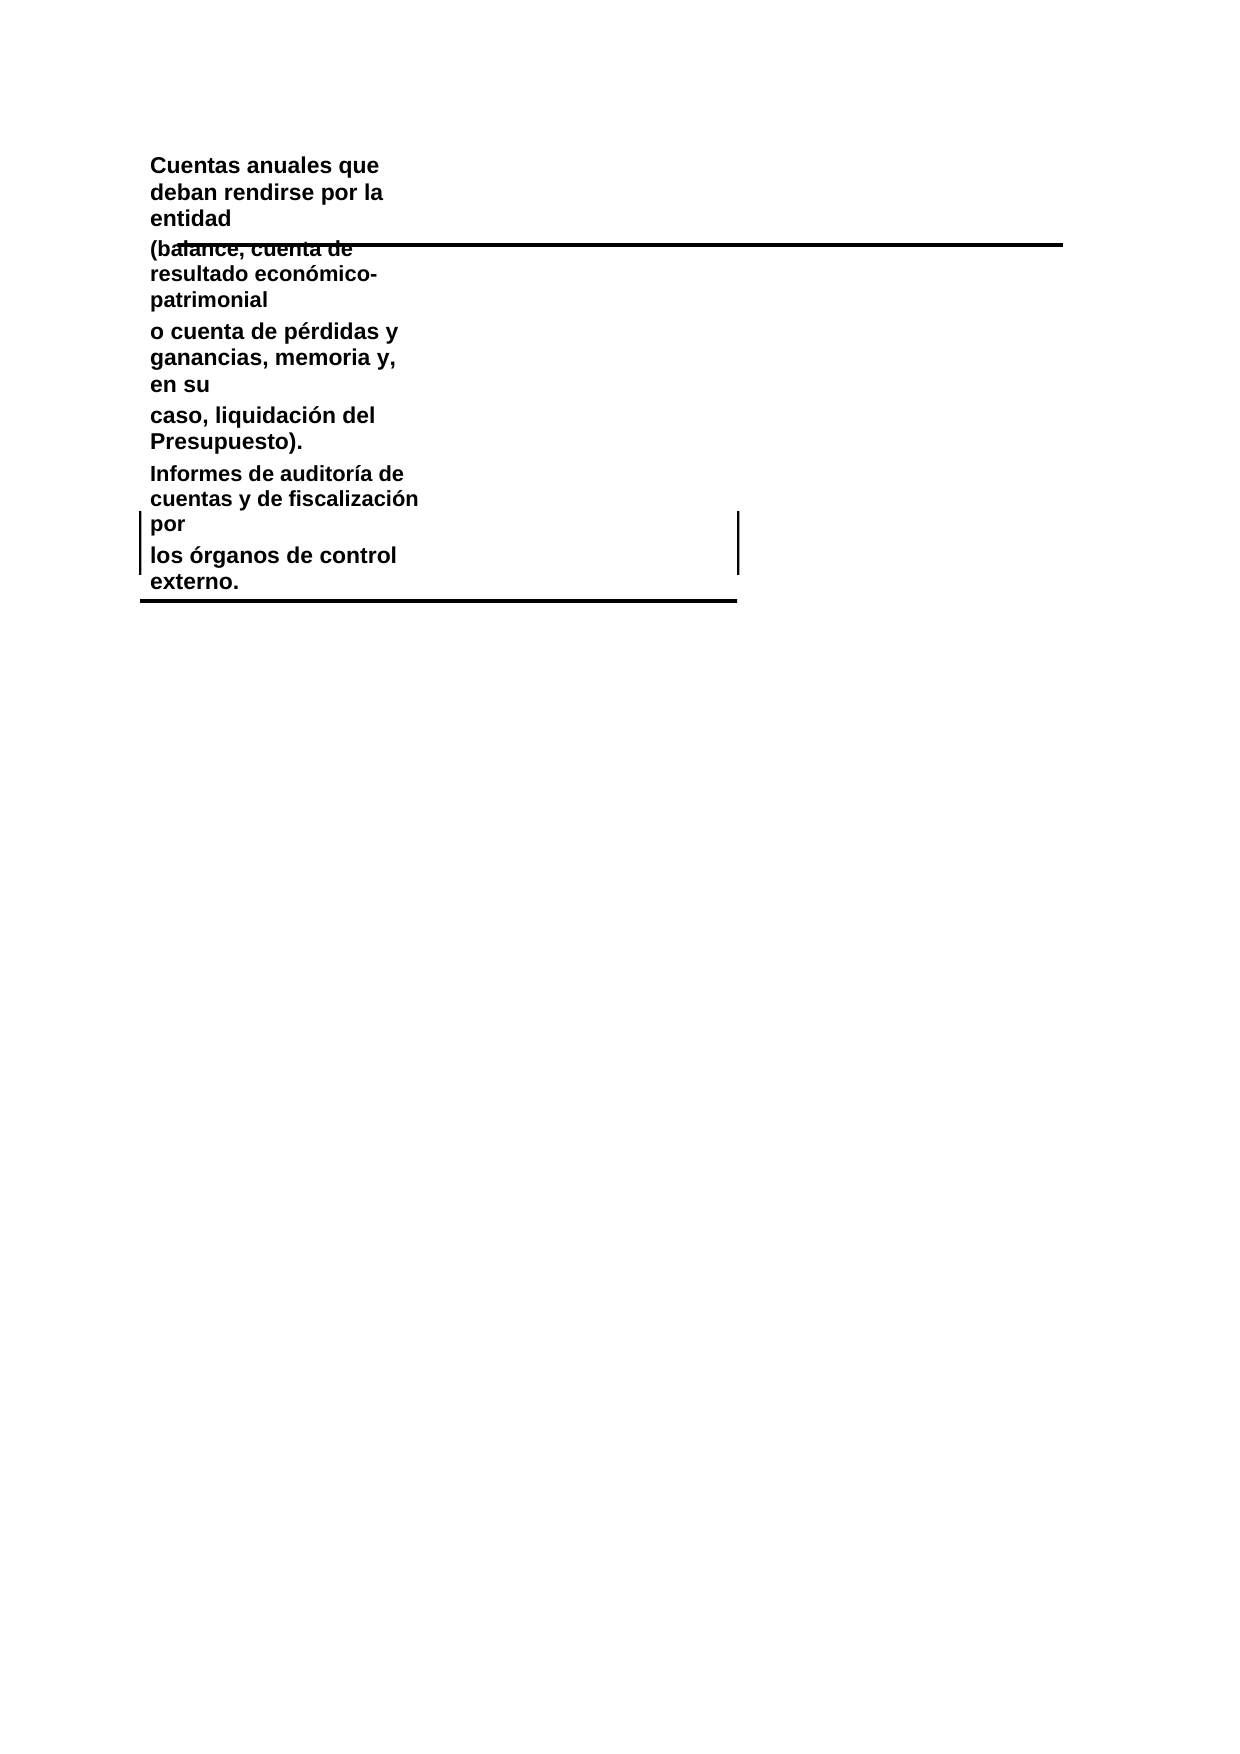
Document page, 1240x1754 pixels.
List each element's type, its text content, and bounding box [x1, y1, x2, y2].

text Informes de auditoría de cuentas y de fiscalización por [150, 460, 421, 536]
text Cuentas anuales que deban rendirse por la entidad [150, 152, 421, 231]
text (balance, cuenta de resultado económico-patrimonial [150, 236, 421, 312]
text caso, liquidación del Presupuesto). [150, 402, 421, 454]
text los órganos de control externo. [150, 542, 421, 594]
text o cuenta de pérdidas y ganancias, memoria y, en su [150, 318, 421, 397]
